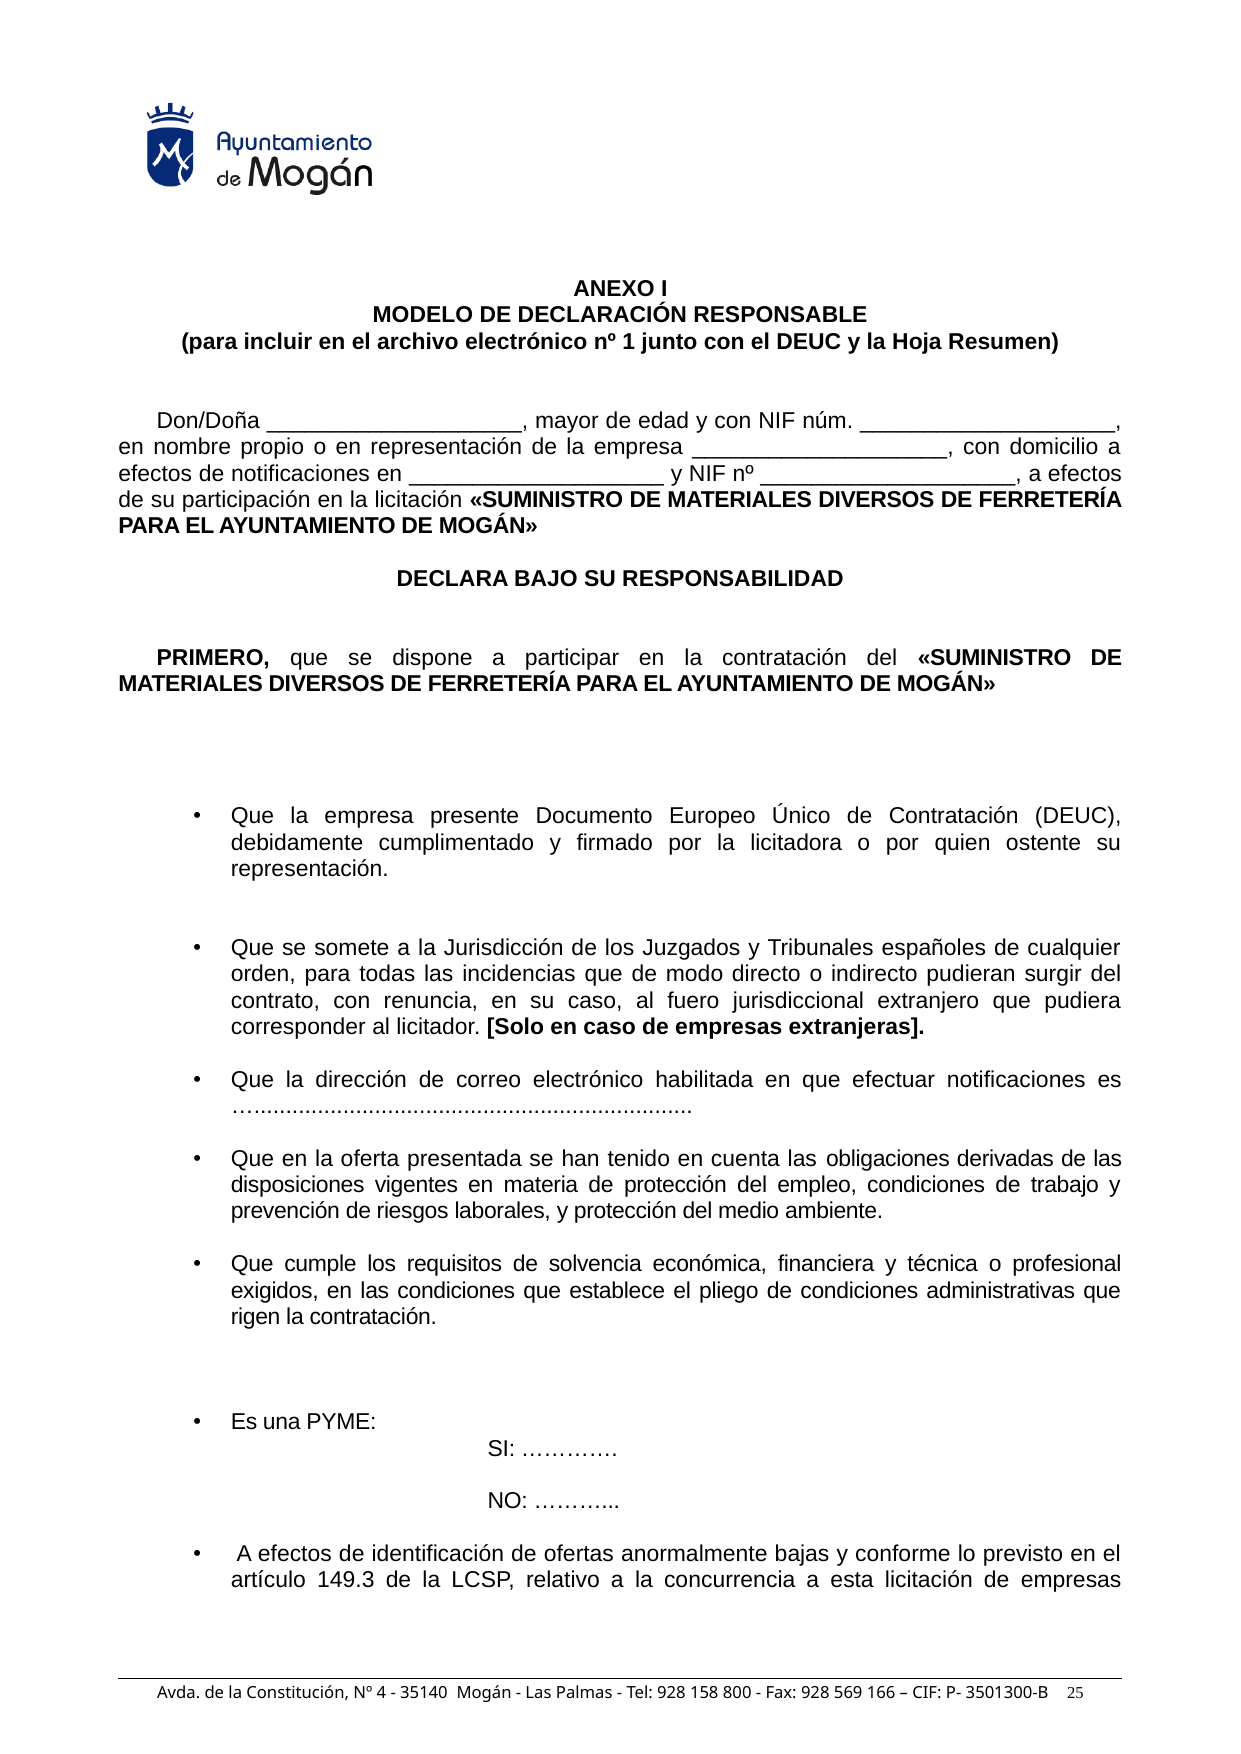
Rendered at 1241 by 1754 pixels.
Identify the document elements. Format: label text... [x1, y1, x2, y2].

text PRIMERO, que se dispone a participar en la contratación del «SUMINISTRO DE MATERIALES DIVERSOS DE FERRETERÍA PARA EL AYUNTAMIENTO DE MOGÁN» [118, 644, 1122, 697]
list SI: …………. [156, 1435, 1122, 1461]
list Que se somete a la Jurisdicción de los Juzgados y Tribunales españoles de cualquier orden, para todas las incidencias que de modo directo o indirecto pudieran surgir del contrato, con renuncia, en su caso, al fuero jurisdiccional extranjero que pudiera corresponder al licitador. [Solo en caso de empresas extranjeras]. [193, 934, 1122, 1039]
list A efectos de identificación de ofertas anormalmente bajas y conforme lo previsto en el artículo 149.3 de la LCSP, relativo a la concurrencia a esta licitación de empresas [193, 1540, 1122, 1593]
picture [132, 81, 388, 213]
text MODELO DE DECLARACIÓN RESPONSABLE [118, 301, 1122, 328]
text ANEXO I [118, 275, 1122, 301]
text DECLARA BAJO SU RESPONSABILIDAD [118, 565, 1122, 591]
text (para incluir en el archivo electrónico nº 1 junto con el DEUC y la Hoja Resumen) [118, 328, 1122, 354]
list Es una PYME: [193, 1408, 1122, 1435]
list Que la empresa presente Documento Europeo Único de Contratación (DEUC), debidamente cumplimentado y firmado por la licitadora o por quien ostente su representación. [193, 802, 1122, 881]
list NO: ………... [193, 1487, 1122, 1514]
list Que cumple los requisitos de solvencia económica, financiera y técnica o profesional exigidos, en las condiciones que establece el pliego de condiciones administrativas que rigen la contratación. [193, 1250, 1122, 1329]
text Don/Doña ____________________, mayor de edad y con NIF núm. ____________________, en nombre propio o en representación de la empresa ____________________, con domicilio a efectos de notificaciones en ____________________ y NIF nº ____________________, a efectos de su participación en la licitación «SUMINISTRO DE MATERIALES DIVERSOS DE FERRETERÍA PARA EL AYUNTAMIENTO DE MOGÁN» [118, 407, 1122, 539]
list Que en la oferta presentada se han tenido en cuenta las obligaciones derivadas de las disposiciones vigentes en materia de protección del empleo, condiciones de trabajo y prevención de riesgos laborales, y protección del medio ambiente. [193, 1145, 1122, 1224]
list Que la dirección de correo electrónico habilitada en que efectuar notificaciones es …..................................................................... [193, 1066, 1122, 1118]
